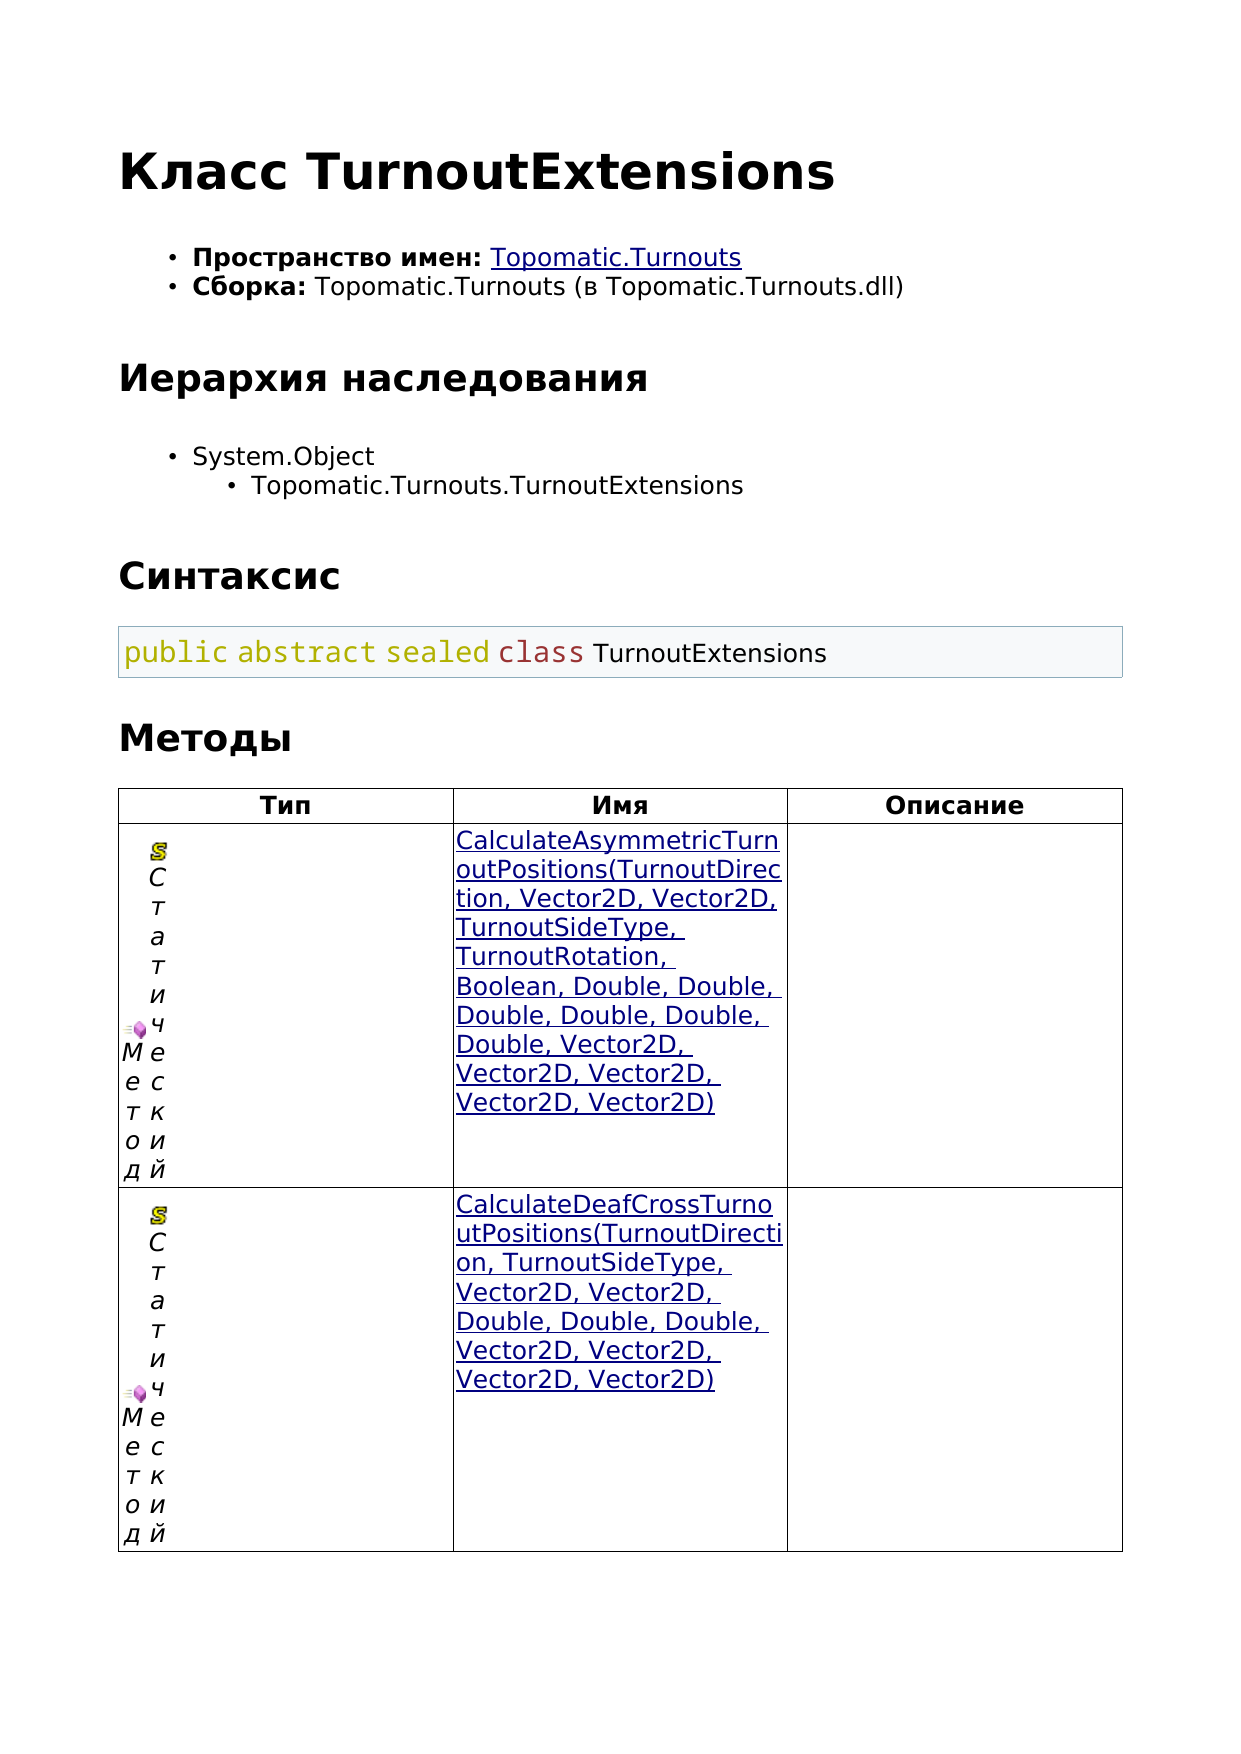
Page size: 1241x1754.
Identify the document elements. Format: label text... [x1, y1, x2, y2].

subtitle Синтаксис [118, 554, 1122, 598]
subtitle Класс TurnoutExtensions [118, 143, 1122, 201]
table_cell CalculateDeafCrossTurnoutPositions(TurnoutDirection, TurnoutSideType, Vector2D, Vector2D, Double, Double, Double, Vector2D, Vector2D, Vector2D, Vector2D) [454, 1188, 787, 1551]
picture [146, 838, 172, 864]
table_cell [788, 1188, 1122, 1551]
picture [121, 1385, 146, 1403]
table_header public abstract sealed class TurnoutExtensions [119, 627, 1122, 677]
picture [121, 1021, 146, 1039]
picture [146, 1202, 172, 1228]
table_cell [119, 1188, 453, 1551]
table_cell [788, 824, 1122, 1187]
list Topomatic.Turnouts.TurnoutExtensions [236, 471, 1122, 500]
list Пространство имен: Topomatic.Turnouts [177, 243, 1122, 272]
subtitle Иерархия наследования [118, 356, 1122, 400]
list System.Object [177, 442, 1122, 471]
table_cell [119, 824, 453, 1187]
list Сборка: Topomatic.Turnouts (в Topomatic.Turnouts.dll) [177, 272, 1122, 302]
table_header Описание [788, 789, 1122, 823]
table_cell CalculateAsymmetricTurnoutPositions(TurnoutDirection, Vector2D, Vector2D, TurnoutSideType, TurnoutRotation, Boolean, Double, Double, Double, Double, Double, Double, Vector2D, Vector2D, Vector2D, Vector2D, Vector2D) [454, 824, 787, 1187]
table_header Тип [119, 789, 453, 823]
subtitle Методы [118, 717, 1122, 761]
table_header Имя [454, 789, 787, 823]
